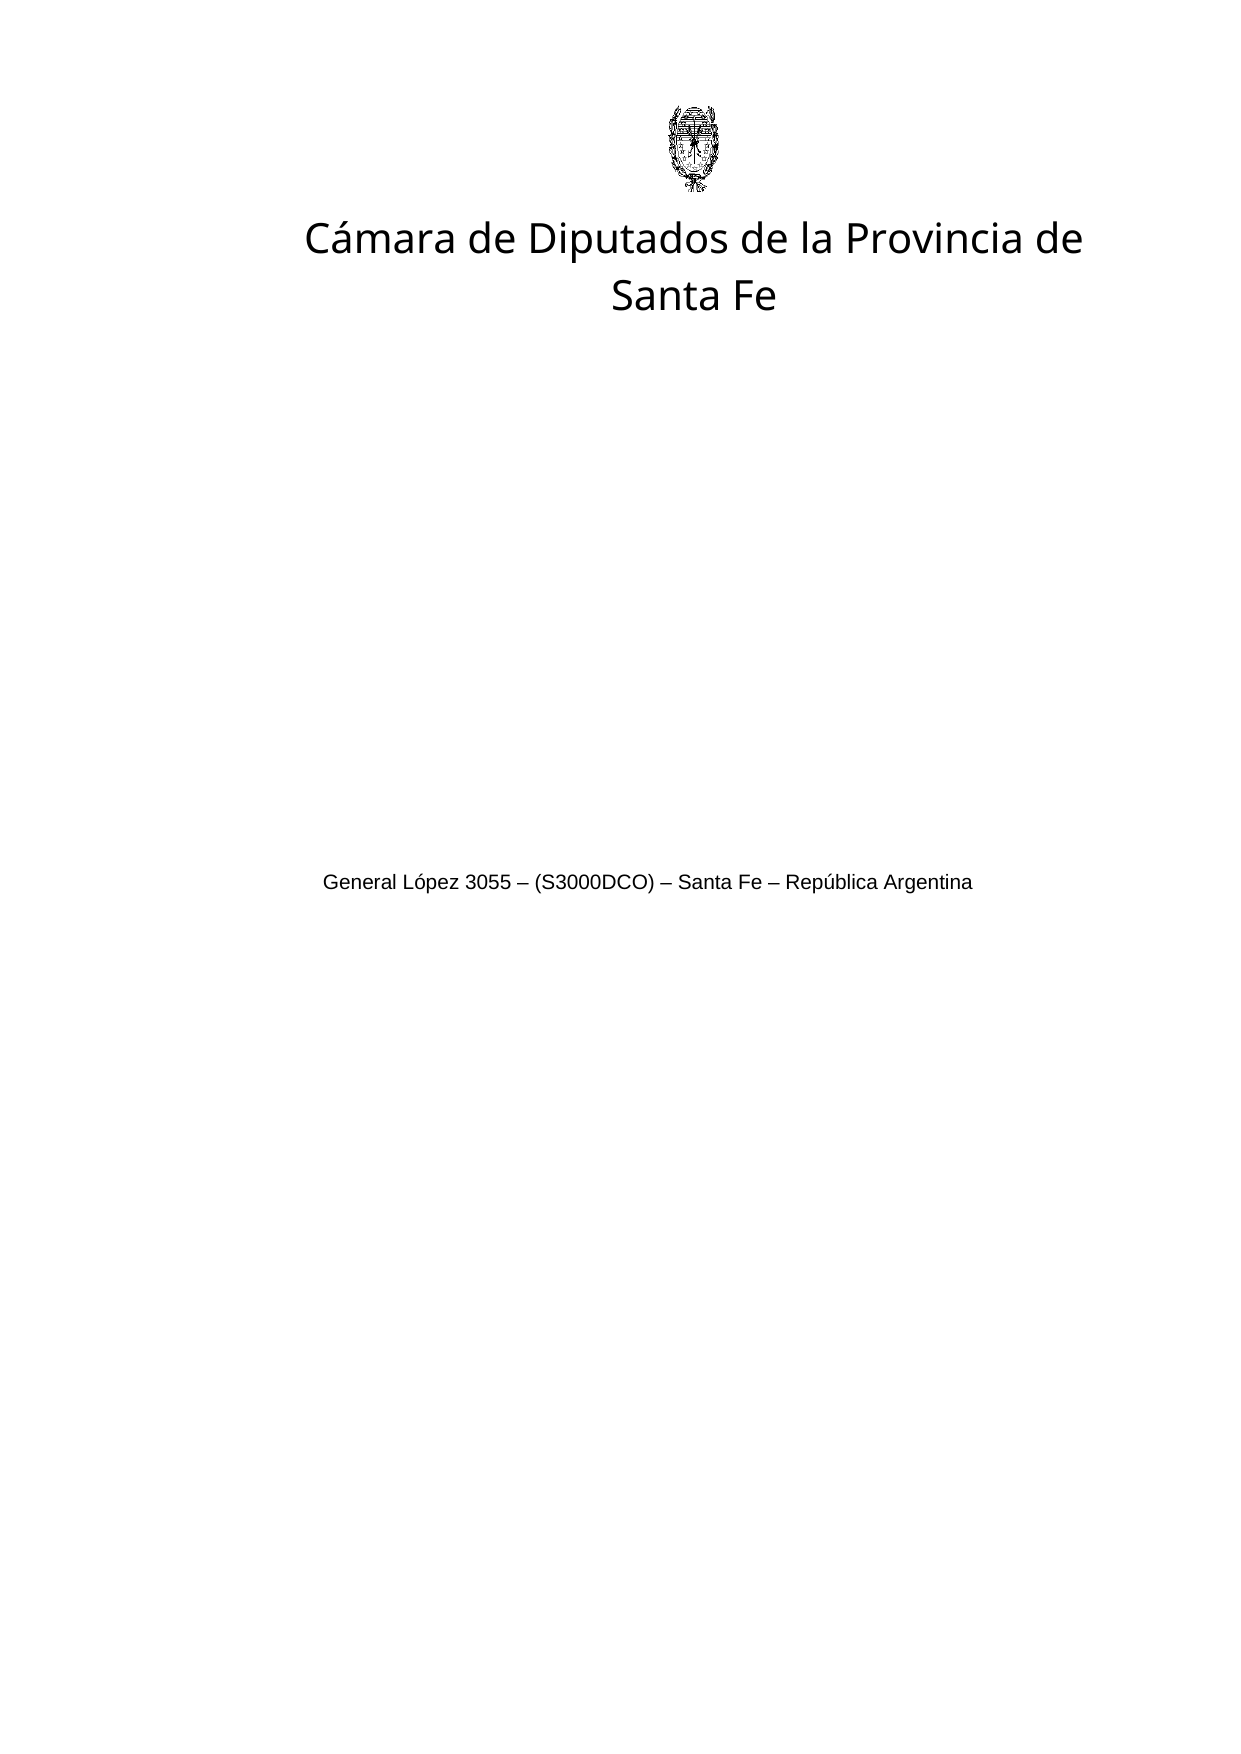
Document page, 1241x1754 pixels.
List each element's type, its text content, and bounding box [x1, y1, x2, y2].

picture [660, 96, 728, 202]
text General López 3055 – (S3000DCO) – Santa Fe – República Argentina [266, 870, 1030, 894]
